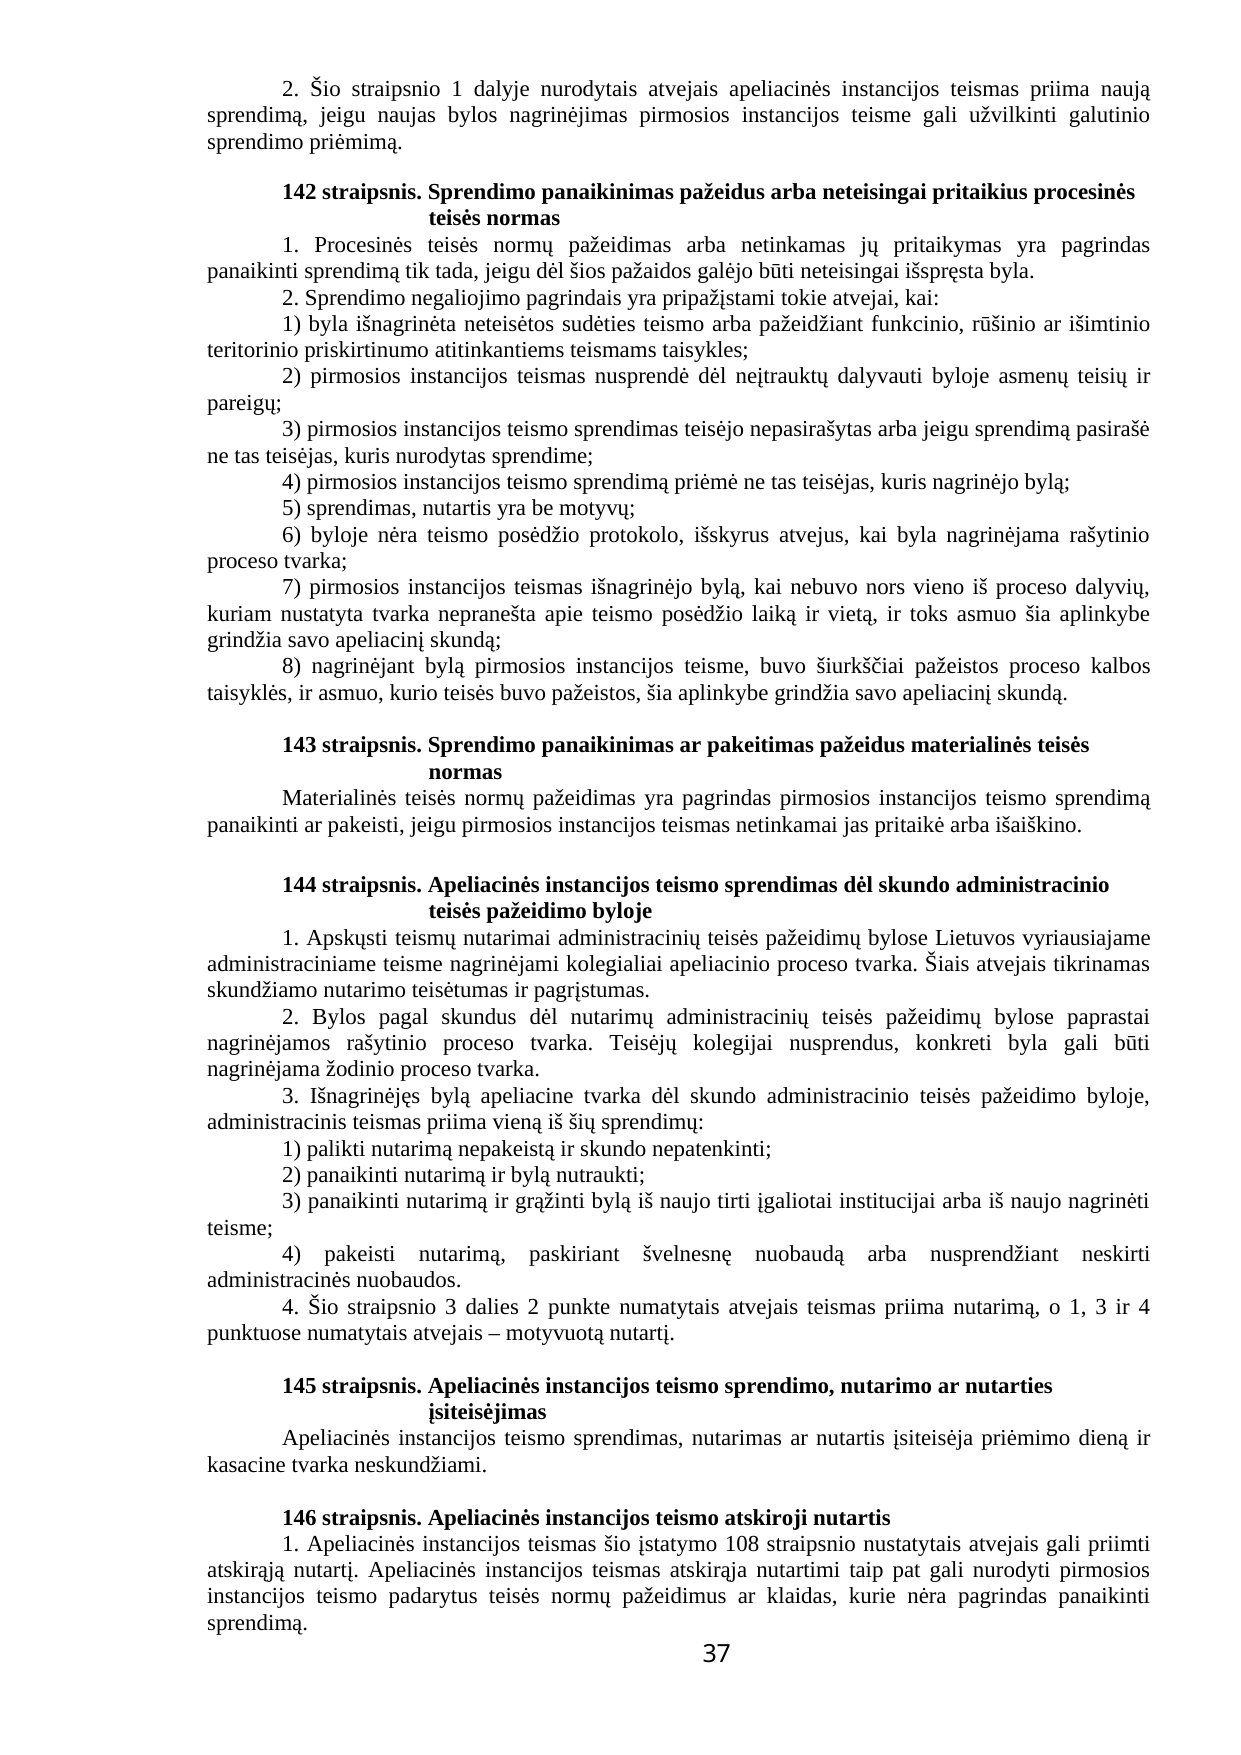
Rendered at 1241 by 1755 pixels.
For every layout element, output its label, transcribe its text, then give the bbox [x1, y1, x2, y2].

text 8) nagrinėjant bylą pirmosios instancijos teisme, buvo šiurkščiai pažeistos proceso kalbos taisyklės, ir asmuo, kurio teisės buvo pažeistos, šia aplinkybe grindžia savo apeliacinį skundą. [207, 652, 1152, 705]
text 144 straipsnis. Apeliacinės instancijos teismo sprendimas dėl skundo administracinio [282, 871, 1152, 897]
text 4) pirmosios instancijos teismo sprendimą priėmė ne tas teisėjas, kuris nagrinėjo bylą; [207, 468, 1152, 494]
text teisės pažeidimo byloje [428, 897, 1152, 924]
text 142 straipsnis. Sprendimo panaikinimas pažeidus arba neteisingai pritaikius procesinės [282, 178, 1152, 204]
text 4) pakeisti nutarimą, paskiriant švelnesnę nuobaudą arba nusprendžiant neskirti administracinės nuobaudos. [207, 1240, 1152, 1293]
text Apeliacinės instancijos teismo sprendimas, nutarimas ar nutartis įsiteisėja priėmimo dieną ir kasacine tvarka neskundžiami. [207, 1424, 1152, 1477]
text 3) panaikinti nutarimą ir grąžinti bylą iš naujo tirti įgaliotai institucijai arba iš naujo nagrinėti teisme; [207, 1187, 1152, 1240]
text 2. Bylos pagal skundus dėl nutarimų administracinių teisės pažeidimų bylose paprastai nagrinėjamos rašytinio proceso tvarka. Teisėjų kolegijai nusprendus, konkreti byla gali būti nagrinėjama žodinio proceso tvarka. [207, 1003, 1152, 1082]
text 4. Šio straipsnio 3 dalies 2 punkte numatytais atvejais teismas priima nutarimą, o 1, 3 ir 4 punktuose numatytais atvejais – motyvuotą nutartį. [207, 1293, 1152, 1345]
text 2. Šio straipsnio 1 dalyje nurodytais atvejais apeliacinės instancijos teismas priima naują sprendimą, jeigu naujas bylos nagrinėjimas pirmosios instancijos teisme gali užvilkinti galutinio sprendimo priėmimą. [207, 75, 1152, 154]
text 3. Išnagrinėjęs bylą apeliacine tvarka dėl skundo administracinio teisės pažeidimo byloje, administracinis teismas priima vieną iš šių sprendimų: [207, 1082, 1152, 1134]
text teisės normas [428, 204, 1152, 231]
text normas [428, 758, 1152, 784]
text 1. Apskųsti teismų nutarimai administracinių teisės pažeidimų bylose Lietuvos vyriausiajame administraciniame teisme nagrinėjami kolegialiai apeliacinio proceso tvarka. Šiais atvejais tikrinamas skundžiamo nutarimo teisėtumas ir pagrįstumas. [207, 924, 1152, 1003]
text 5) sprendimas, nutartis yra be motyvų; [207, 494, 1152, 521]
text 2) panaikinti nutarimą ir bylą nutraukti; [207, 1161, 1152, 1187]
text 7) pirmosios instancijos teismas išnagrinėjo bylą, kai nebuvo nors vieno iš proceso dalyvių, kuriam nustatyta tvarka nepranešta apie teismo posėdžio laiką ir vietą, ir toks asmuo šia aplinkybe grindžia savo apeliacinį skundą; [207, 573, 1152, 652]
text įsiteisėjimas [428, 1398, 1152, 1424]
text 146 straipsnis. Apeliacinės instancijos teismo atskiroji nutartis [207, 1503, 1152, 1530]
text 145 straipsnis. Apeliacinės instancijos teismo sprendimo, nutarimo ar nutarties [282, 1372, 1152, 1398]
text 143 straipsnis. Sprendimo panaikinimas ar pakeitimas pažeidus materialinės teisės [282, 732, 1152, 758]
text 1. Apeliacinės instancijos teismas šio įstatymo 108 straipsnio nustatytais atvejais gali priimti atskirąją nutartį. Apeliacinės instancijos teismas atskirąja nutartimi taip pat gali nurodyti pirmosios instancijos teismo padarytus teisės normų pažeidimus ar klaidas, kurie nėra pagrindas panaikinti sprendimą. [207, 1530, 1152, 1635]
text Materialinės teisės normų pažeidimas yra pagrindas pirmosios instancijos teismo sprendimą panaikinti ar pakeisti, jeigu pirmosios instancijos teismas netinkamai jas pritaikė arba išaiškino. [207, 784, 1152, 837]
text 6) byloje nėra teismo posėdžio protokolo, išskyrus atvejus, kai byla nagrinėjama rašytinio proceso tvarka; [207, 521, 1152, 573]
text 2. Sprendimo negaliojimo pagrindais yra pripažįstami tokie atvejai, kai: [207, 283, 1152, 310]
text 1) byla išnagrinėta neteisėtos sudėties teismo arba pažeidžiant funkcinio, rūšinio ar išimtinio teritorinio priskirtinumo atitinkantiems teismams taisykles; [207, 310, 1152, 363]
text 1. Procesinės teisės normų pažeidimas arba netinkamas jų pritaikymas yra pagrindas panaikinti sprendimą tik tada, jeigu dėl šios pažaidos galėjo būti neteisingai išspręsta byla. [207, 231, 1152, 283]
text 1) palikti nutarimą nepakeistą ir skundo nepatenkinti; [207, 1134, 1152, 1161]
text 2) pirmosios instancijos teismas nusprendė dėl neįtrauktų dalyvauti byloje asmenų teisių ir pareigų; [207, 363, 1152, 415]
text 3) pirmosios instancijos teismo sprendimas teisėjo nepasirašytas arba jeigu sprendimą pasirašė ne tas teisėjas, kuris nurodytas sprendime; [207, 415, 1152, 468]
